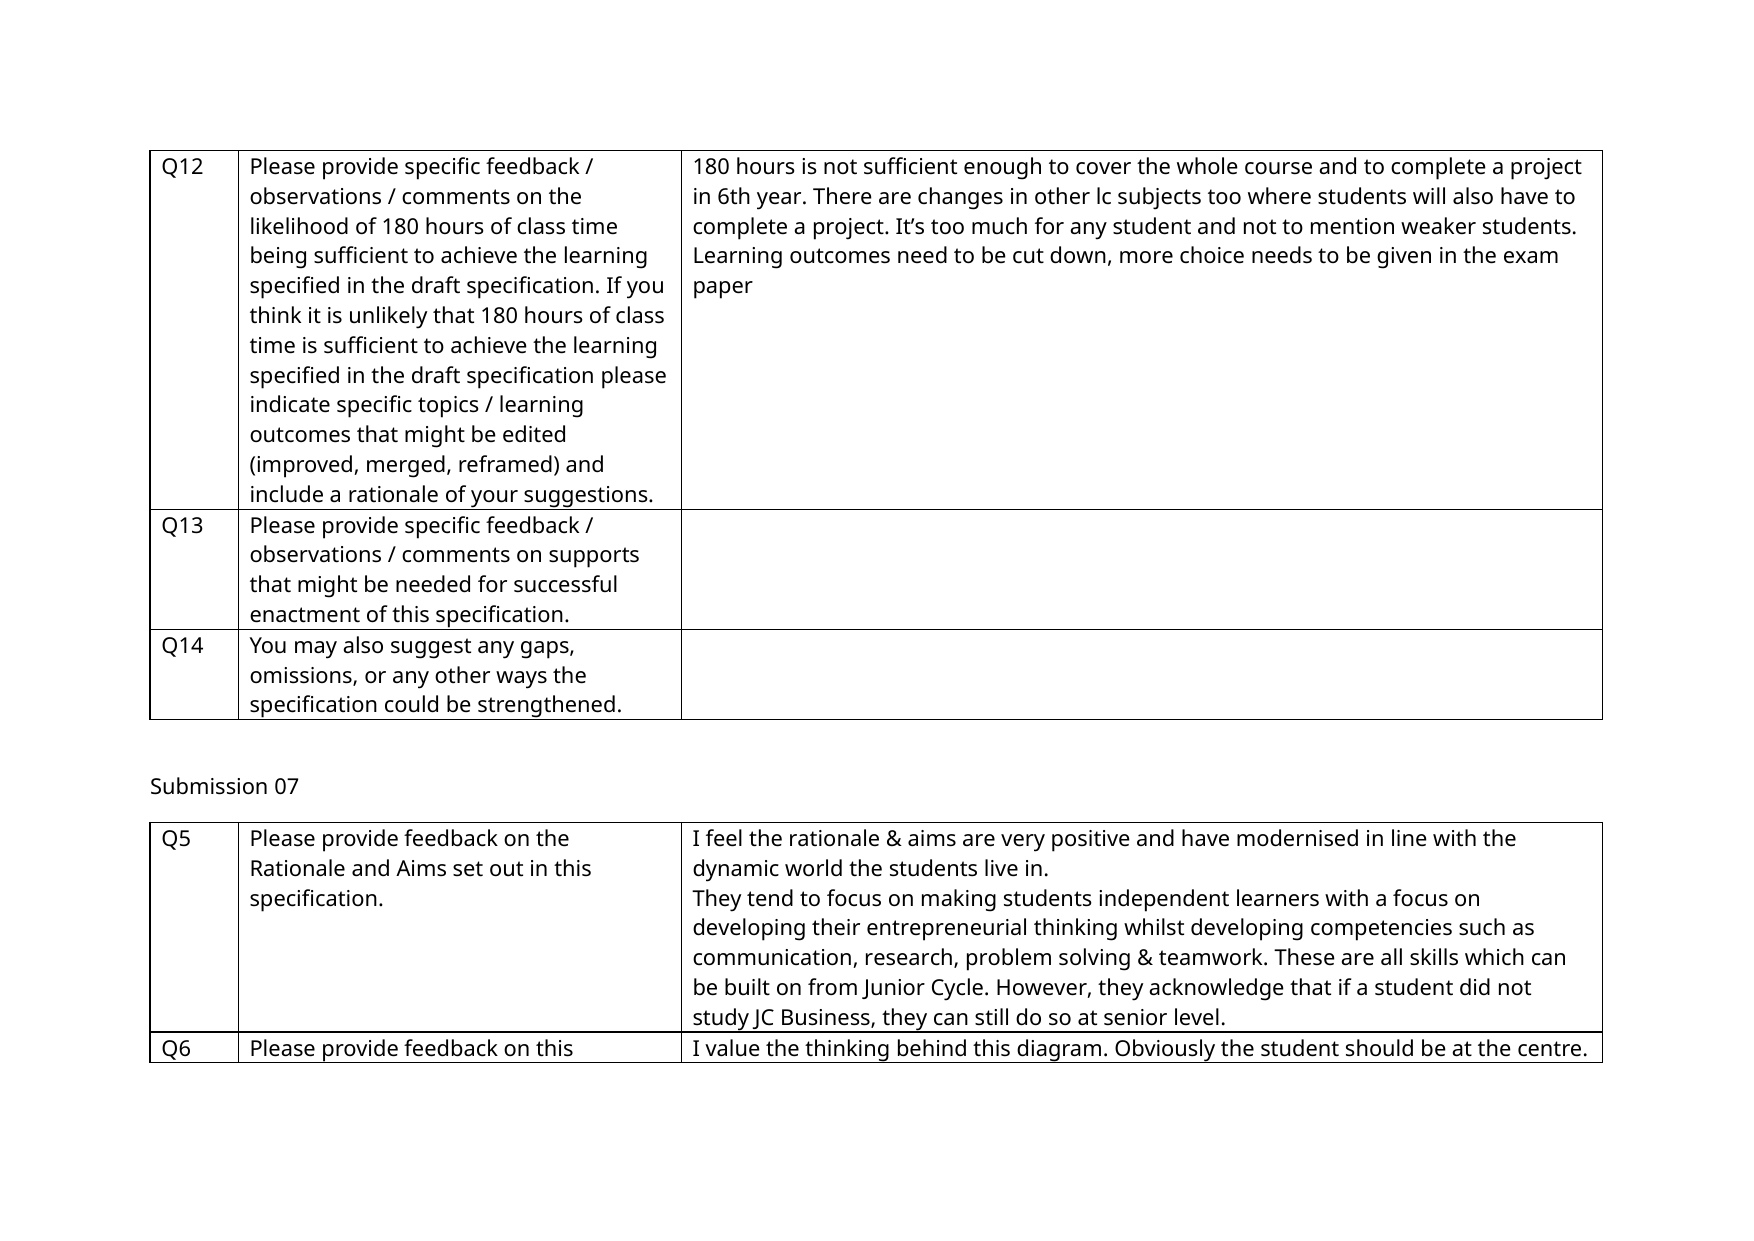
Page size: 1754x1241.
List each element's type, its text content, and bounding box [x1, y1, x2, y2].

table_cell Please provide specific feedback / observations / comments on supports that might be needed for successful enactment of this specification. [239, 510, 681, 629]
table_cell You may also suggest any gaps, omissions, or any other ways the specification could be strengthened. [239, 630, 681, 719]
table_cell Please provide specific feedback / observations / comments on the likelihood of 180 hours of class time being sufficient to achieve the learning specified in the draft specification. If you think it is unlikely that 180 hours of class time is sufficient to achieve the learning specified in the draft specification please indicate specific topics / learning outcomes that might be edited (improved, merged, reframed) and include a rationale of your suggestions. [239, 151, 681, 508]
table_cell Q6 [151, 1033, 238, 1062]
table_cell Q14 [151, 630, 238, 719]
table_cell I value the thinking behind this diagram. Obviously the student should be at the centre. [682, 1033, 1602, 1062]
table_cell [682, 510, 1602, 629]
table_cell Q12 [151, 151, 238, 508]
table_header Q5 [151, 823, 238, 1031]
table_header I feel the rationale & aims are very positive and have modernised in line with the dynamic world the students live in. They tend to focus on making students independent learners with a focus on developing their entrepreneurial thinking whilst developing competencies such as communication, research, problem solving & teamwork. These are all skills which can be built on from Junior Cycle. However, they acknowledge that if a student did not study JC Business, they can still do so at senior level. [682, 823, 1602, 1031]
table_cell 180 hours is not sufficient enough to cover the whole course and to complete a project in 6th year. There are changes in other lc subjects too where students will also have to complete a project. It’s too much for any student and not to mention weaker students. Learning outcomes need to be cut down, more choice needs to be given in the exam paper [682, 151, 1602, 508]
table_cell Q13 [151, 510, 238, 629]
table_cell [682, 630, 1602, 719]
table_header Please provide feedback on the Rationale and Aims set out in this specification. [239, 823, 681, 1031]
text Submission 07 [150, 771, 1604, 801]
table_cell Please provide feedback on this [239, 1033, 681, 1062]
